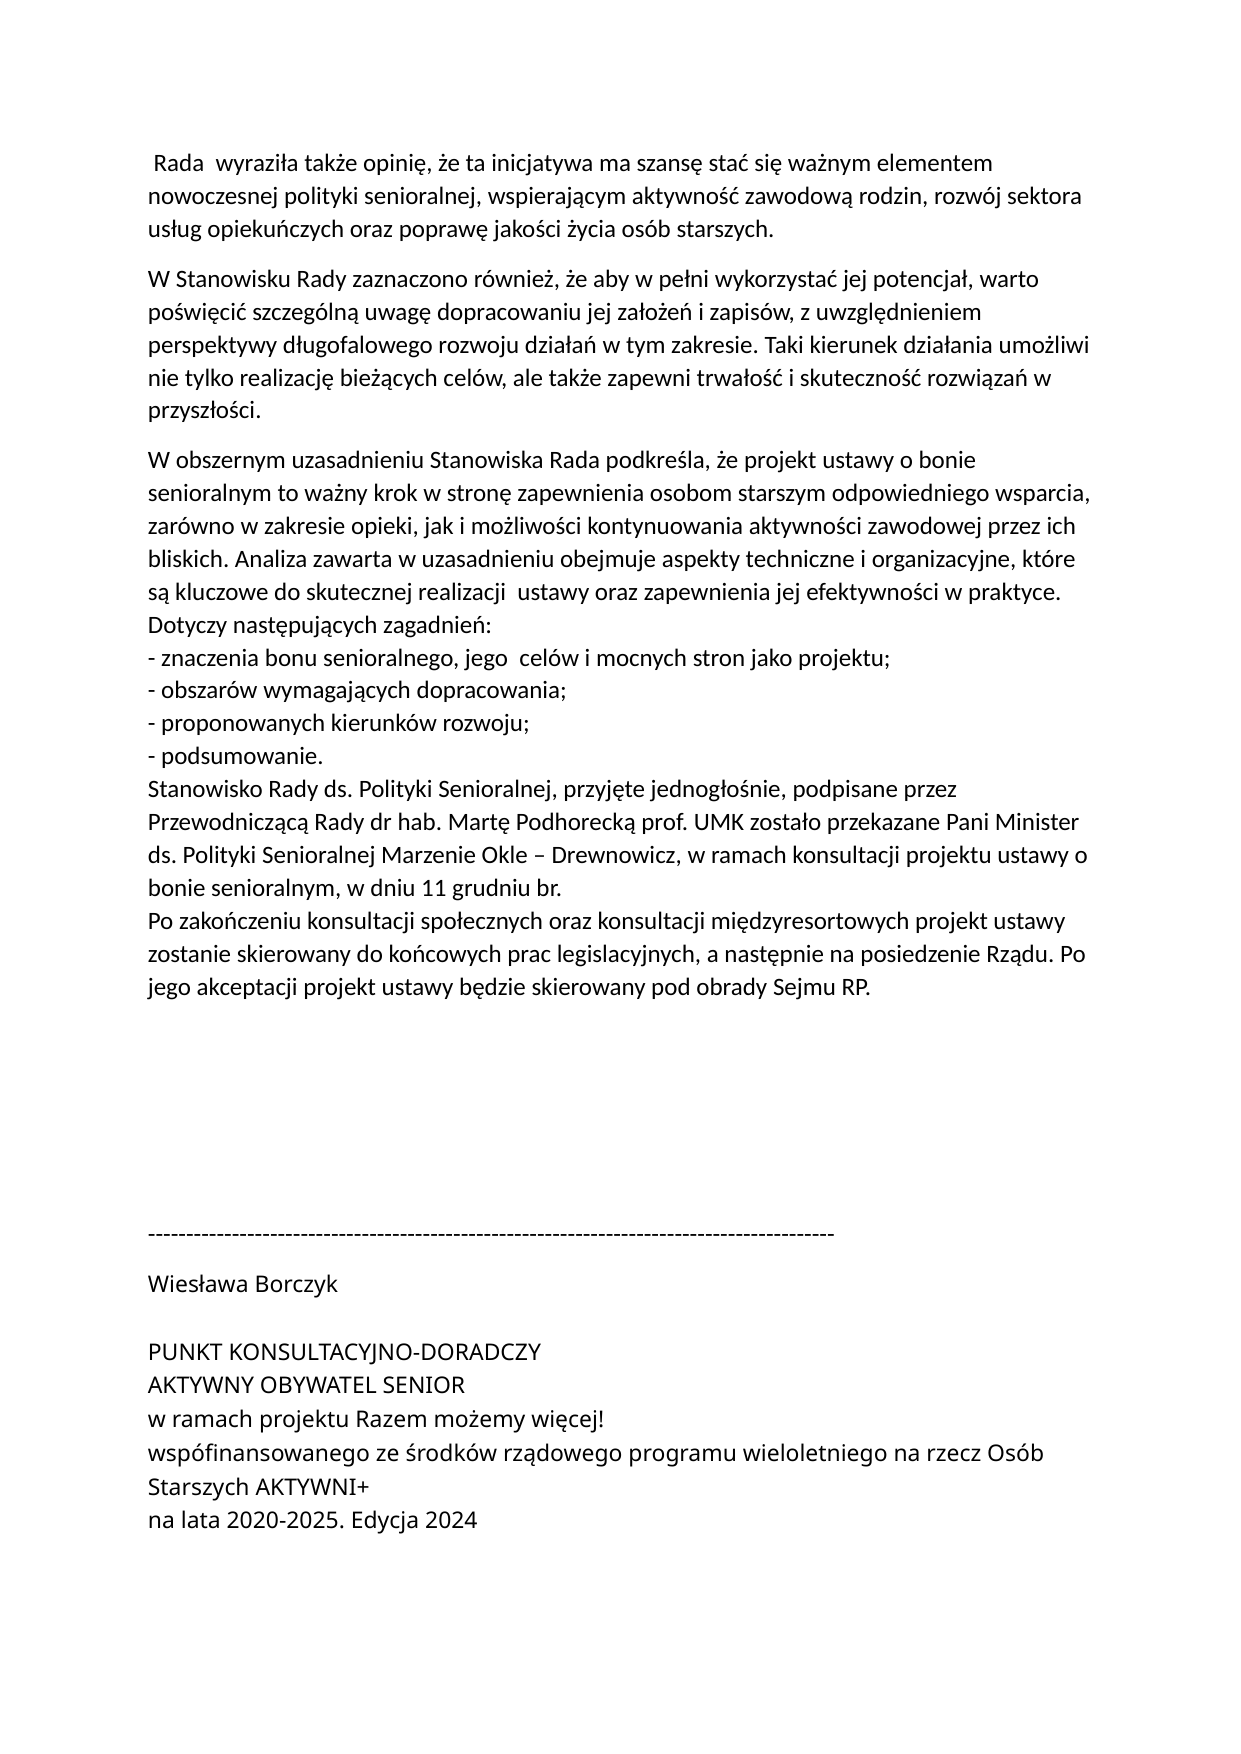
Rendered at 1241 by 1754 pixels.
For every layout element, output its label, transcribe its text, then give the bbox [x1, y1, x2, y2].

text Rada wyraziła także opinię, że ta inicjatywa ma szansę stać się ważnym elementem nowoczesnej polityki senioralnej, wspierającym aktywność zawodową rodzin, rozwój sektora usług opiekuńczych oraz poprawę jakości życia osób starszych. [148, 148, 1093, 244]
text - znaczenia bonu senioralnego, jego celów i mocnych stron jako projektu; [148, 642, 1093, 672]
text W obszernym uzasadnieniu Stanowiska Rada podkreśla, że projekt ustawy o bonie senioralnym to ważny krok w stronę zapewnienia osobom starszym odpowiedniego wsparcia, zarówno w zakresie opieki, jak i możliwości kontynuowania aktywności zawodowej przez ich bliskich. Analiza zawarta w uzasadnieniu obejmuje aspekty techniczne i organizacyjne, które są kluczowe do skutecznej realizacji ustawy oraz zapewnienia jej efektywności w praktyce. Dotyczy następujących zagadnień: [148, 444, 1093, 639]
text Po zakończeniu konsultacji społecznych oraz konsultacji międzyresortowych projekt ustawy zostanie skierowany do końcowych prac legislacyjnych, a następnie na posiedzenie Rządu. Po jego akceptacji projekt ustawy będzie skierowany pod obrady Sejmu RP. [148, 905, 1093, 1001]
text W Stanowisku Rady zaznaczono również, że aby w pełni wykorzystać jej potencjał, warto poświęcić szczególną uwagę dopracowaniu jej założeń i zapisów, z uwzględnieniem perspektywy długofalowego rozwoju działań w tym zakresie. Taki kierunek działania umożliwi nie tylko realizację bieżących celów, ale także zapewni trwałość i skuteczność rozwiązań w przyszłości. [148, 263, 1093, 425]
text - proponowanych kierunków rozwoju; [148, 708, 1093, 738]
text Stanowisko Rady ds. Polityki Senioralnej, przyjęte jednogłośnie, podpisane przez Przewodniczącą Rady dr hab. Martę Podhorecką prof. UMK zostało przekazane Pani Minister ds. Polityki Senioralnej Marzenie Okle – Drewnowicz, w ramach konsultacji projektu ustawy o bonie senioralnym, w dniu 11 grudniu br. [148, 773, 1093, 903]
text - podsumowanie. [148, 741, 1093, 771]
text Wiesława Borczyk PUNKT KONSULTACYJNO-DORADCZY AKTYWNY OBYWATEL SENIOR w ramach projektu Razem możemy więcej! wspófinansowanego ze środków rządowego programu wieloletniego na rzecz Osób Starszych AKTYWNI+ na lata 2020-2025. Edycja 2024 [148, 1268, 1093, 1569]
text ------------------------------------------------------------------------------------------ [148, 1218, 1093, 1249]
text - obszarów wymagających dopracowania; [148, 675, 1093, 705]
